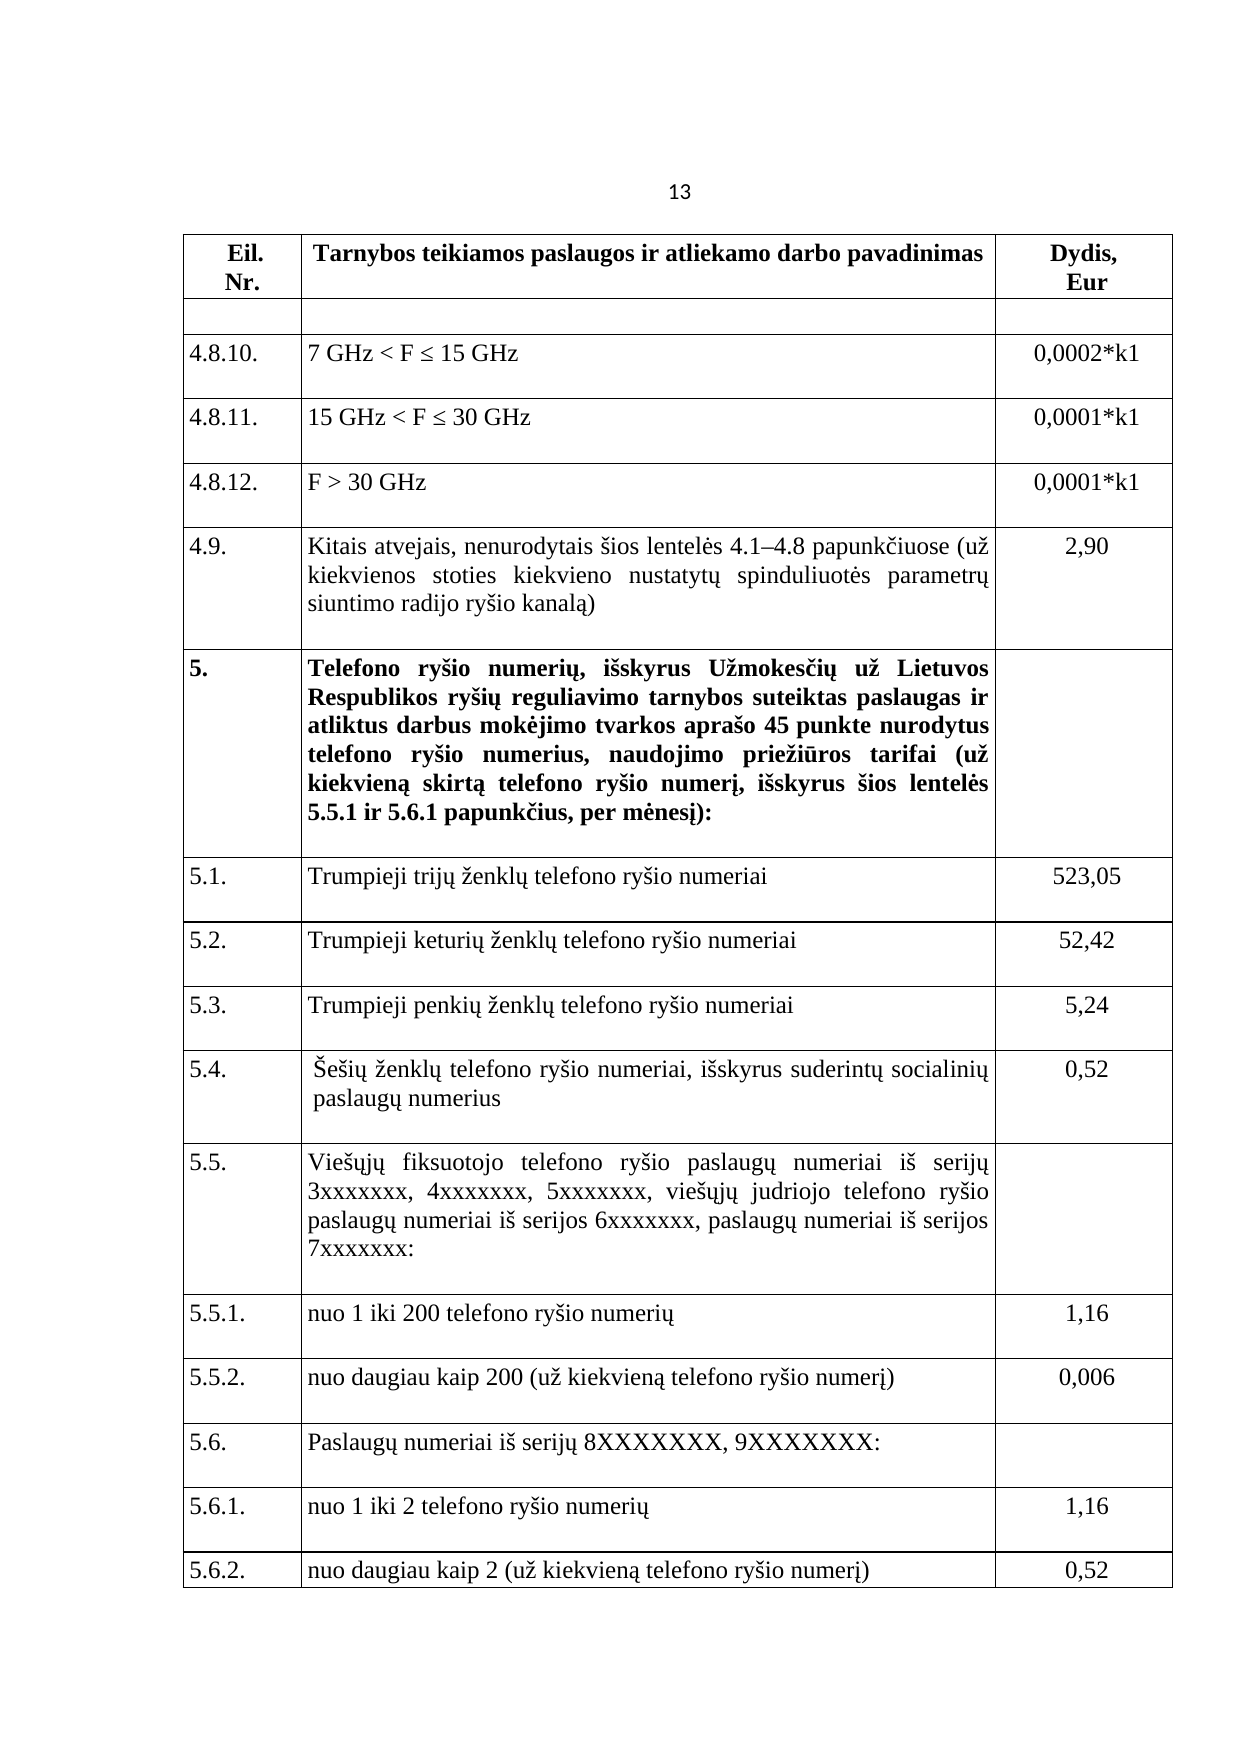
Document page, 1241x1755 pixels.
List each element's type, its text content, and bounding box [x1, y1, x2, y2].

table_cell 0,0001*k1 [996, 464, 1172, 527]
table_cell nuo daugiau kaip 2 (už kiekvieną telefono ryšio numerį) [302, 1553, 995, 1587]
table_cell [996, 1144, 1172, 1294]
table_cell [302, 299, 995, 334]
table_cell Telefono ryšio numerių, išskyrus Užmokesčių už Lietuvos Respublikos ryšių reguliavimo tarnybos suteiktas paslaugas ir atliktus darbus mokėjimo tvarkos aprašo 45 punkte nurodytus telefono ryšio numerius, naudojimo priežiūros tarifai (už kiekvieną skirtą telefono ryšio numerį, išskyrus šios lentelės 5.5.1 ir 5.6.1 papunkčius, per mėnesį): [302, 650, 995, 857]
table_header Eil. Nr. [184, 235, 301, 298]
table_cell [996, 1424, 1172, 1487]
table_cell 5. [184, 650, 301, 857]
table_cell Trumpieji keturių ženklų telefono ryšio numeriai [302, 923, 995, 986]
table_cell 5.5.1. [184, 1295, 301, 1358]
table_header Dydis, Eur [996, 235, 1172, 298]
table_cell 4.8.11. [184, 399, 301, 463]
table_cell Trumpieji penkių ženklų telefono ryšio numeriai [302, 987, 995, 1050]
table_header Tarnybos teikiamos paslaugos ir atliekamo darbo pavadinimas [302, 235, 995, 298]
table_cell 5.2. [184, 923, 301, 986]
table_cell Trumpieji trijų ženklų telefono ryšio numeriai [302, 858, 995, 921]
table_cell F > 30 GHz [302, 464, 995, 527]
table_cell 4.9. [184, 528, 301, 649]
table_cell 1,16 [996, 1295, 1172, 1358]
table_cell 52,42 [996, 923, 1172, 986]
table_cell 1,16 [996, 1488, 1172, 1551]
table_cell 5.5.2. [184, 1359, 301, 1423]
table_cell nuo daugiau kaip 200 (už kiekvieną telefono ryšio numerį) [302, 1359, 995, 1423]
table_cell 0,52 [996, 1051, 1172, 1143]
table_cell nuo 1 iki 200 telefono ryšio numerių [302, 1295, 995, 1358]
table_cell [996, 650, 1172, 857]
table_cell Paslaugų numeriai iš serijų 8xxxxxxx, 9xxxxxxx: [302, 1424, 995, 1487]
table_cell 4.8.12. [184, 464, 301, 527]
table_cell 5,24 [996, 987, 1172, 1050]
table_cell [184, 299, 301, 334]
table_cell 15 GHz < F ≤ 30 GHz [302, 399, 995, 463]
table_cell Viešųjų fiksuotojo telefono ryšio paslaugų numeriai iš serijų 3xxxxxxx, 4xxxxxxx, 5xxxxxxx, viešųjų judriojo telefono ryšio paslaugų numeriai iš serijos 6xxxxxxx, paslaugų numeriai iš serijos 7xxxxxxx: [302, 1144, 995, 1294]
table_cell nuo 1 iki 2 telefono ryšio numerių [302, 1488, 995, 1551]
table_cell 0,0001*k1 [996, 399, 1172, 463]
table_cell 5.6.1. [184, 1488, 301, 1551]
table_cell 2,90 [996, 528, 1172, 649]
table_cell 5.6.2. [184, 1553, 301, 1587]
table_cell 0,0002*k1 [996, 335, 1172, 398]
table_cell 5.4. [184, 1051, 301, 1143]
table_cell Kitais atvejais, nenurodytais šios lentelės 4.1–4.8 papunkčiuose (už kiekvienos stoties kiekvieno nustatytų spinduliuotės parametrų siuntimo radijo ryšio kanalą) [302, 528, 995, 649]
table_cell Šešių ženklų telefono ryšio numeriai, išskyrus suderintų socialinių paslaugų numerius [302, 1051, 995, 1143]
table_cell 523,05 [996, 858, 1172, 921]
table_cell 0,006 [996, 1359, 1172, 1423]
table_cell 7 GHz < F ≤ 15 GHz [302, 335, 995, 398]
table_cell 5.1. [184, 858, 301, 921]
table_cell 5.6. [184, 1424, 301, 1487]
table_cell 0,52 [996, 1553, 1172, 1587]
table_cell [996, 299, 1172, 334]
table_cell 5.5. [184, 1144, 301, 1294]
table_cell 5.3. [184, 987, 301, 1050]
table_cell 4.8.10. [184, 335, 301, 398]
